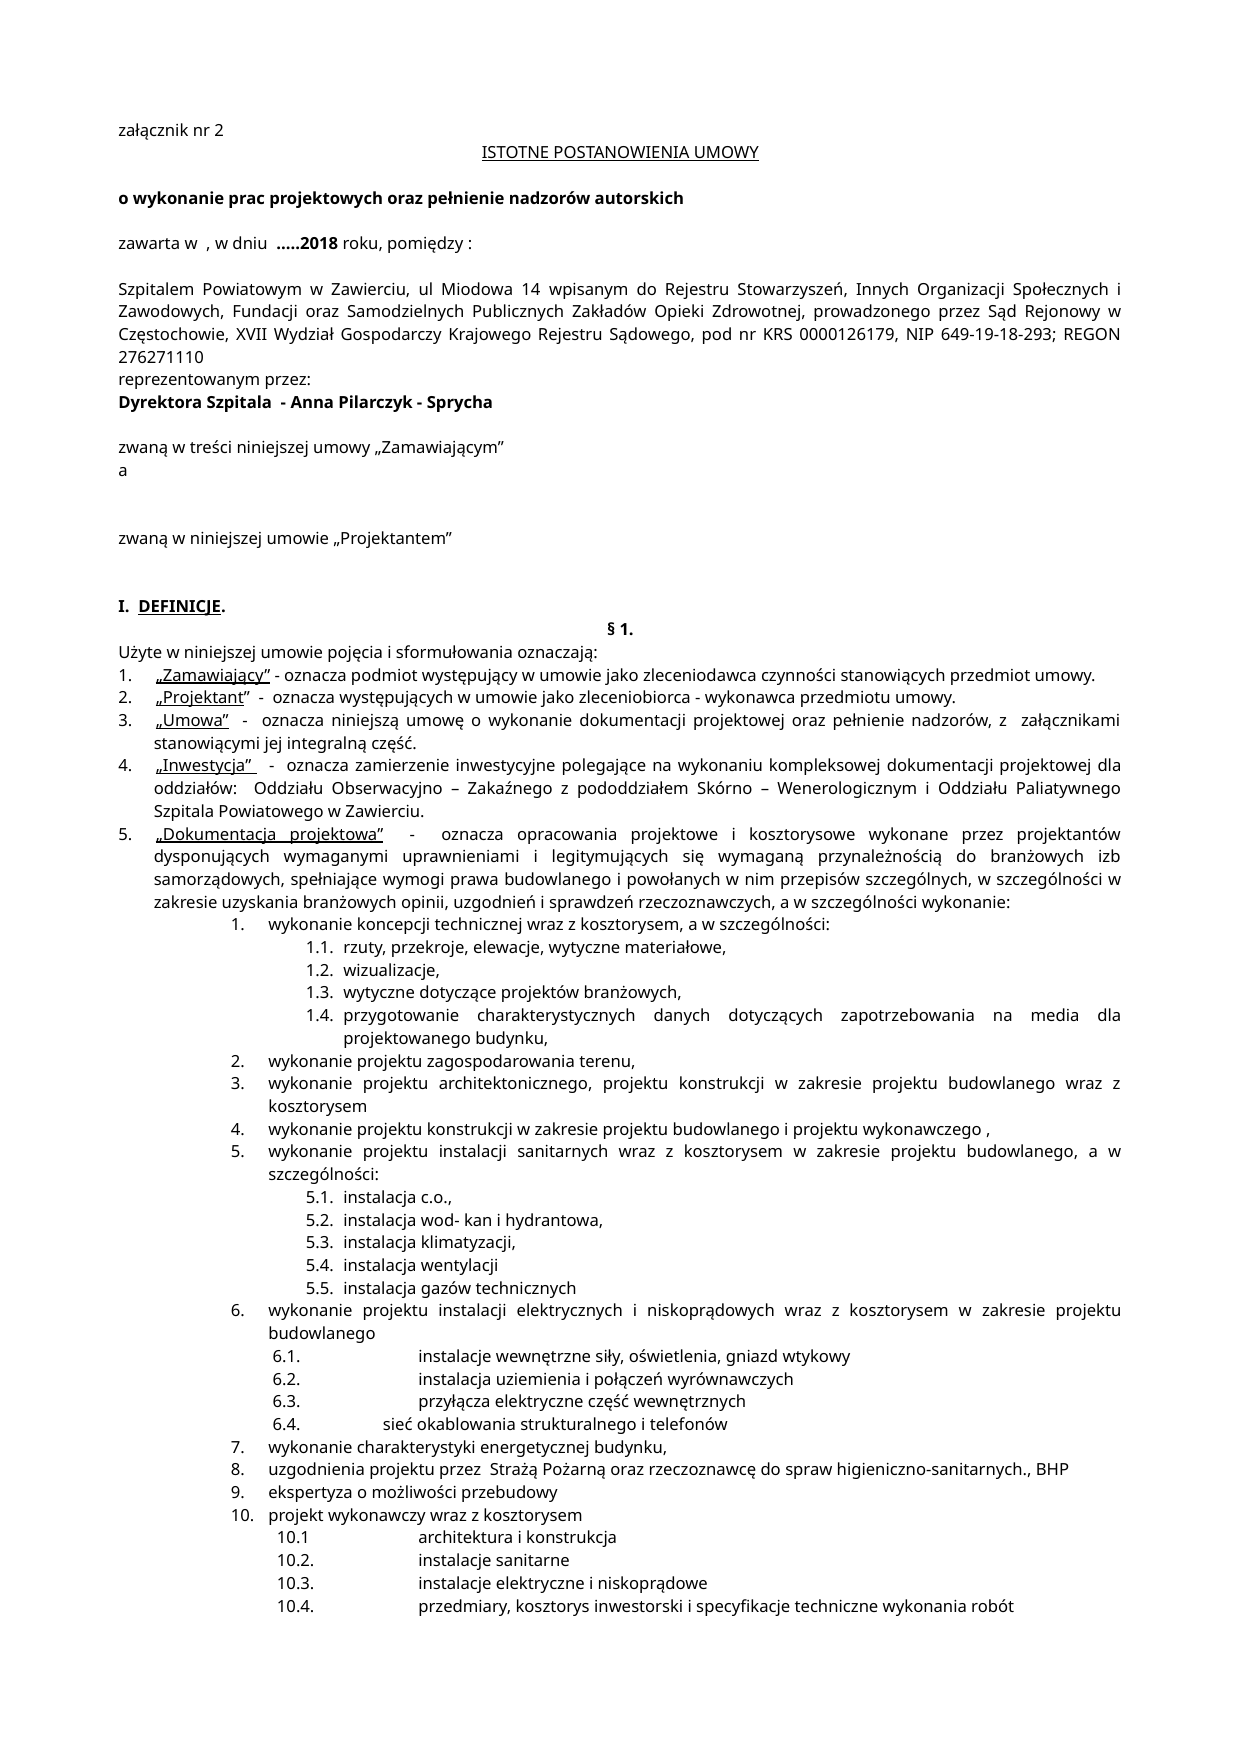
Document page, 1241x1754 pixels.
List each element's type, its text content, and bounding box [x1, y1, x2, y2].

list instalacja gazów technicznych [306, 1276, 1122, 1299]
text zwaną w niniejszej umowie „Projektantem” [118, 527, 1122, 549]
list instalacja klimatyzacji, [306, 1231, 1122, 1253]
list 6.1. instalacje wewnętrzne siły, oświetlenia, gniazd wtykowy [231, 1344, 1122, 1367]
text Dyrektora Szpitala - Anna Pilarczyk - Sprycha [118, 391, 1122, 413]
list „Zamawiający” - oznacza podmiot występujący w umowie jako zleceniodawca czynności stanowiących przedmiot umowy. [118, 663, 1122, 686]
list wizualizacje, [306, 958, 1122, 981]
title o wykonanie prac projektowych oraz pełnienie nadzorów autorskich [118, 186, 1122, 209]
text zawarta w , w dniu …..2018 roku, pomiędzy : [118, 232, 1122, 254]
list wykonanie projektu instalacji sanitarnych wraz z kosztorysem w zakresie projektu budowlanego, a w szczególności: [231, 1140, 1122, 1185]
list 6.4. sieć okablowania strukturalnego i telefonów [231, 1412, 1122, 1435]
list „Dokumentacja projektowa” - oznacza opracowania projektowe i kosztorysowe wykonane przez projektantów dysponujących wymaganymi uprawnieniami i legitymujących się wymaganą przynależnością do branżowych izb samorządowych, spełniające wymogi prawa budowlanego i powołanych w nim przepisów szczególnych, w szczególności w zakresie uzyskania branżowych opinii, uzgodnień i sprawdzeń rzeczoznawczych, a w szczególności wykonanie: [118, 822, 1122, 913]
list instalacja wod- kan i hydrantowa, [306, 1208, 1122, 1231]
list przygotowanie charakterystycznych danych dotyczących zapotrzebowania na media dla projektowanego budynku, [306, 1004, 1122, 1049]
list „Inwestycja” - oznacza zamierzenie inwestycyjne polegające na wykonaniu kompleksowej dokumentacji projektowej dla oddziałów: Oddziału Obserwacyjno – Zakaźnego z pododdziałem Skórno – Wenerologicznym i Oddziału Paliatywnego Szpitala Powiatowego w Zawierciu. [118, 754, 1122, 822]
list instalacja wentylacji [306, 1253, 1122, 1276]
list rzuty, przekroje, elewacje, wytyczne materiałowe, [306, 936, 1122, 958]
text Użyte w niniejszej umowie pojęcia i sformułowania oznaczają: [118, 640, 1122, 663]
text reprezentowanym przez: [118, 368, 1122, 391]
text § 1. [118, 618, 1122, 640]
text Szpitalem Powiatowym w Zawierciu, ul Miodowa 14 wpisanym do Rejestru Stowarzyszeń, Innych Organizacji Społecznych i Zawodowych, Fundacji oraz Samodzielnych Publicznych Zakładów Opieki Zdrowotnej, prowadzonego przez Sąd Rejonowy w Częstochowie, XVII Wydział Gospodarczy Krajowego Rejestru Sądowego, pod nr KRS 0000126179, NIP 649-19-18-293; REGON 276271110 [118, 277, 1122, 368]
list „Projektant” - oznacza występujących w umowie jako zleceniobiorca - wykonawca przedmiotu umowy. [118, 686, 1122, 708]
list wykonanie projektu instalacji elektrycznych i niskoprądowych wraz z kosztorysem w zakresie projektu budowlanego [231, 1299, 1122, 1344]
list projekt wykonawczy wraz z kosztorysem [231, 1503, 1122, 1526]
list wytyczne dotyczące projektów branżowych, [306, 981, 1122, 1004]
list wykonanie projektu konstrukcji w zakresie projektu budowlanego i projektu wykonawczego , [231, 1117, 1122, 1140]
list uzgodnienia projektu przez Strażą Pożarną oraz rzeczoznawcę do spraw higieniczno-sanitarnych., BHP [231, 1458, 1122, 1481]
list 10.1 architektura i konstrukcja [231, 1526, 1122, 1549]
list 10.3. instalacje elektryczne i niskoprądowe [231, 1571, 1122, 1594]
list 10.2. instalacje sanitarne [231, 1549, 1122, 1571]
list „Umowa” - oznacza niniejszą umowę o wykonanie dokumentacji projektowej oraz pełnienie nadzorów, z załącznikami stanowiącymi jej integralną część. [118, 708, 1122, 754]
title załącznik nr 2 [118, 118, 1122, 141]
list ekspertyza o możliwości przebudowy [231, 1481, 1122, 1503]
list wykonanie charakterystyki energetycznej budynku, [231, 1435, 1122, 1458]
list wykonanie projektu architektonicznego, projektu konstrukcji w zakresie projektu budowlanego wraz z kosztorysem [231, 1072, 1122, 1117]
text ISTOTNE POSTANOWIENIA UMOWY [118, 141, 1122, 186]
list 6.3. przyłącza elektryczne część wewnętrznych [231, 1390, 1122, 1412]
list instalacja c.o., [306, 1185, 1122, 1208]
list wykonanie projektu zagospodarowania terenu, [231, 1049, 1122, 1072]
text a [118, 459, 1122, 481]
list wykonanie koncepcji technicznej wraz z kosztorysem, a w szczególności: [231, 913, 1122, 936]
text zwaną w treści niniejszej umowy „Zamawiającym” [118, 436, 1122, 459]
list 6.2. instalacja uziemienia i połączeń wyrównawczych [231, 1367, 1122, 1390]
list 10.4. przedmiary, kosztorys inwestorski i specyfikacje techniczne wykonania robót [231, 1594, 1122, 1617]
text I. DEFINICJE. [118, 595, 1122, 618]
